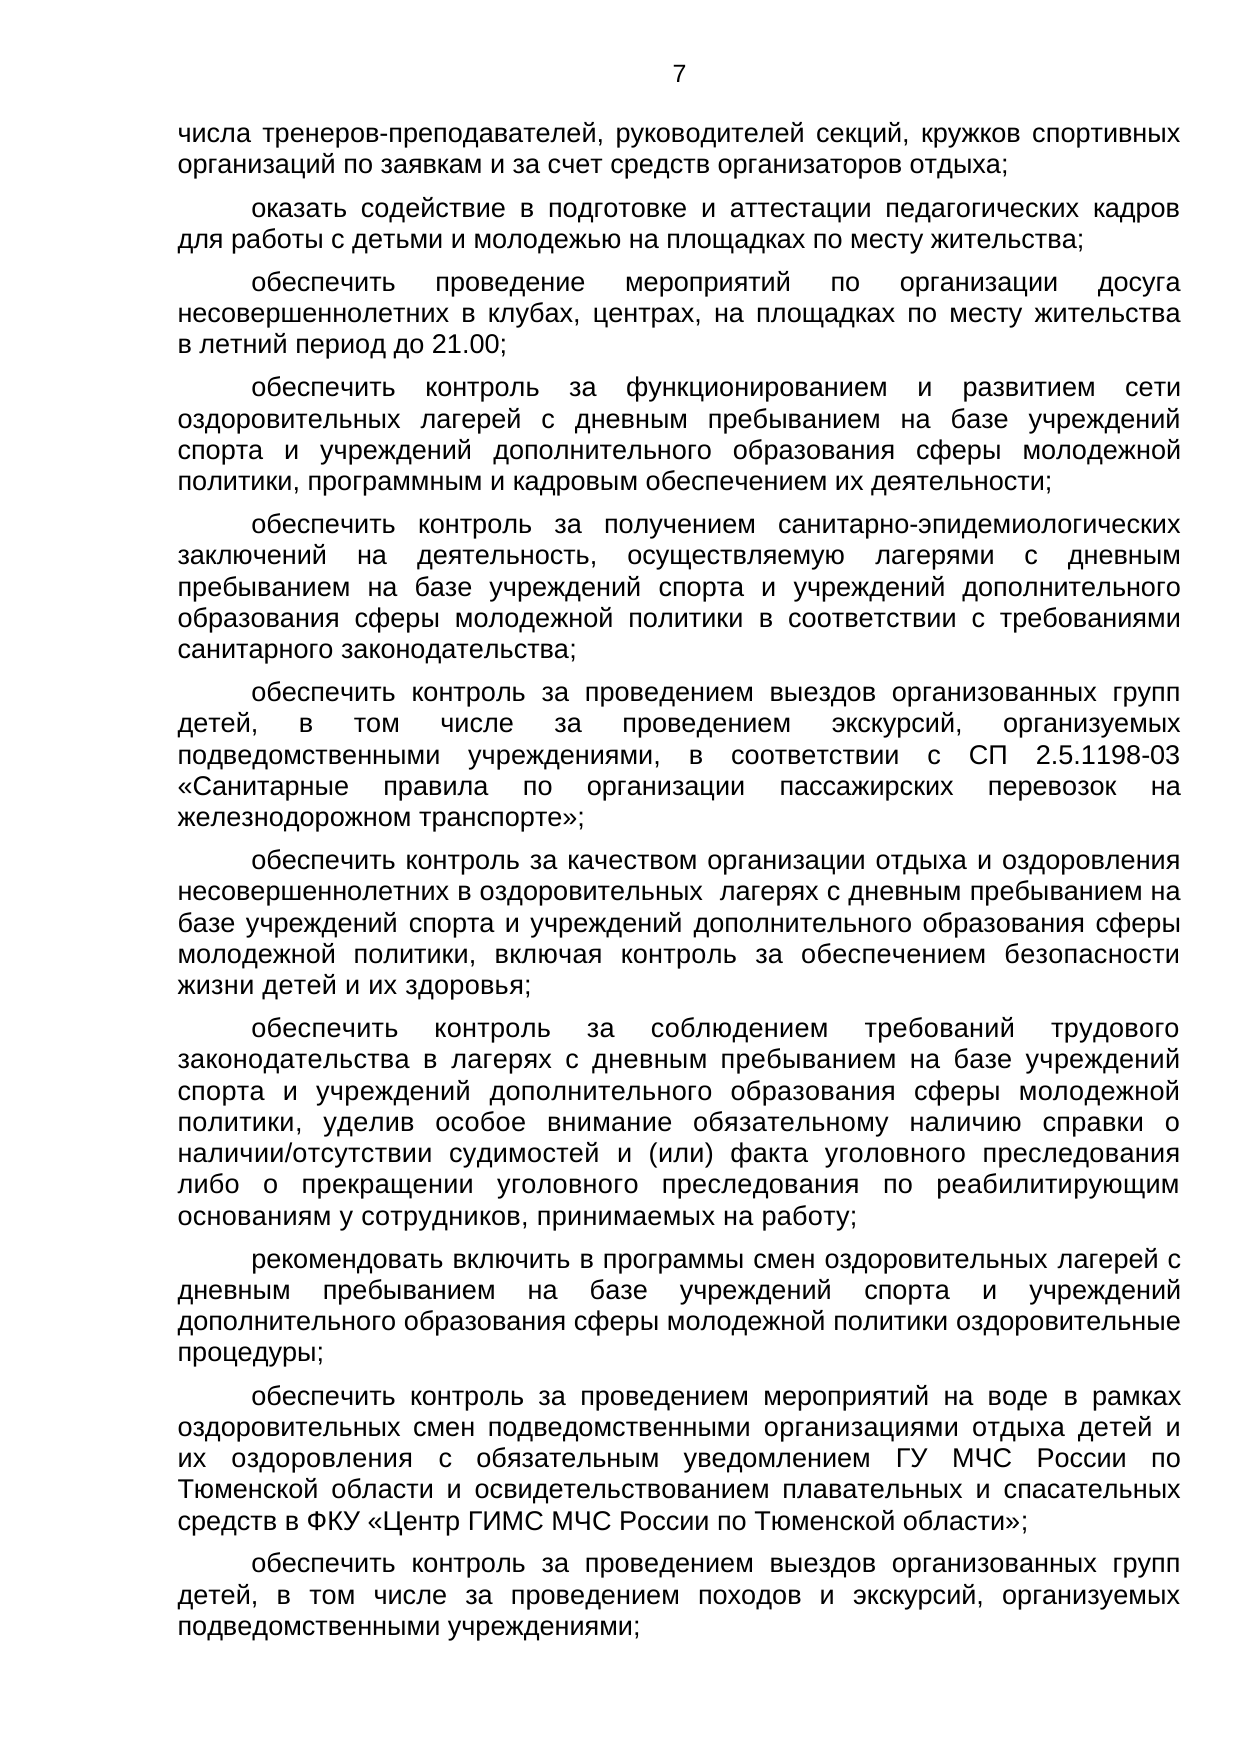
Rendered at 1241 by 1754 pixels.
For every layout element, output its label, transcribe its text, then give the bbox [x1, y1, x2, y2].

text числа тренеров-преподавателей, руководителей секций, кружков спортивных организаций по заявкам и за счет средств организаторов отдыха; [177, 117, 1181, 180]
text обеспечить контроль за проведением выездов организованных групп детей, в том числе за проведением экскурсий, организуемых подведомственными учреждениями, в соответствии с СП 2.5.1198-03 «Санитарные правила по организации пассажирских перевозок на железнодорожном транспорте»; [177, 676, 1181, 832]
text обеспечить контроль за проведением выездов организованных групп детей, в том числе за проведением походов и экскурсий, организуемых подведомственными учреждениями; [177, 1547, 1181, 1641]
text обеспечить контроль за соблюдением требований трудового законодательства в лагерях с дневным пребыванием на базе учреждений спорта и учреждений дополнительного образования сферы молодежной политики, уделив особое внимание обязательному наличию справки о наличии/отсутствии судимостей и (или) факта уголовного преследования либо о прекращении уголовного преследования по реабилитирующим основаниям у сотрудников, принимаемых на работу; [177, 1012, 1181, 1231]
text обеспечить контроль за получением санитарно-эпидемиологических заключений на деятельность, осуществляемую лагерями с дневным пребыванием на базе учреждений спорта и учреждений дополнительного образования сферы молодежной политики в соответствии с требованиями санитарного законодательства; [177, 508, 1181, 664]
text обеспечить контроль за проведением мероприятий на воде в рамках оздоровительных смен подведомственными организациями отдыха детей и их оздоровления с обязательным уведомлением ГУ МЧС России по Тюменской области и освидетельствованием плавательных и спасательных средств в ФКУ «Центр ГИМС МЧС России по Тюменской области»; [177, 1379, 1181, 1536]
text рекомендовать включить в программы смен оздоровительных лагерей с дневным пребыванием на базе учреждений спорта и учреждений дополнительного образования сферы молодежной политики оздоровительные процедуры; [177, 1243, 1181, 1368]
text обеспечить контроль за функционированием и развитием сети оздоровительных лагерей с дневным пребыванием на базе учреждений спорта и учреждений дополнительного образования сферы молодежной политики, программным и кадровым обеспечением их деятельности; [177, 371, 1181, 496]
text обеспечить контроль за качеством организации отдыха и оздоровления несовершеннолетних в оздоровительных лагерях с дневным пребыванием на базе учреждений спорта и учреждений дополнительного образования сферы молодежной политики, включая контроль за обеспечением безопасности жизни детей и их здоровья; [177, 844, 1181, 1000]
text оказать содействие в подготовке и аттестации педагогических кадров для работы с детьми и молодежью на площадках по месту жительства; [177, 192, 1181, 254]
text обеспечить проведение мероприятий по организации досуга несовершеннолетних в клубах, центрах, на площадках по месту жительства в летний период до 21.00; [177, 266, 1181, 359]
